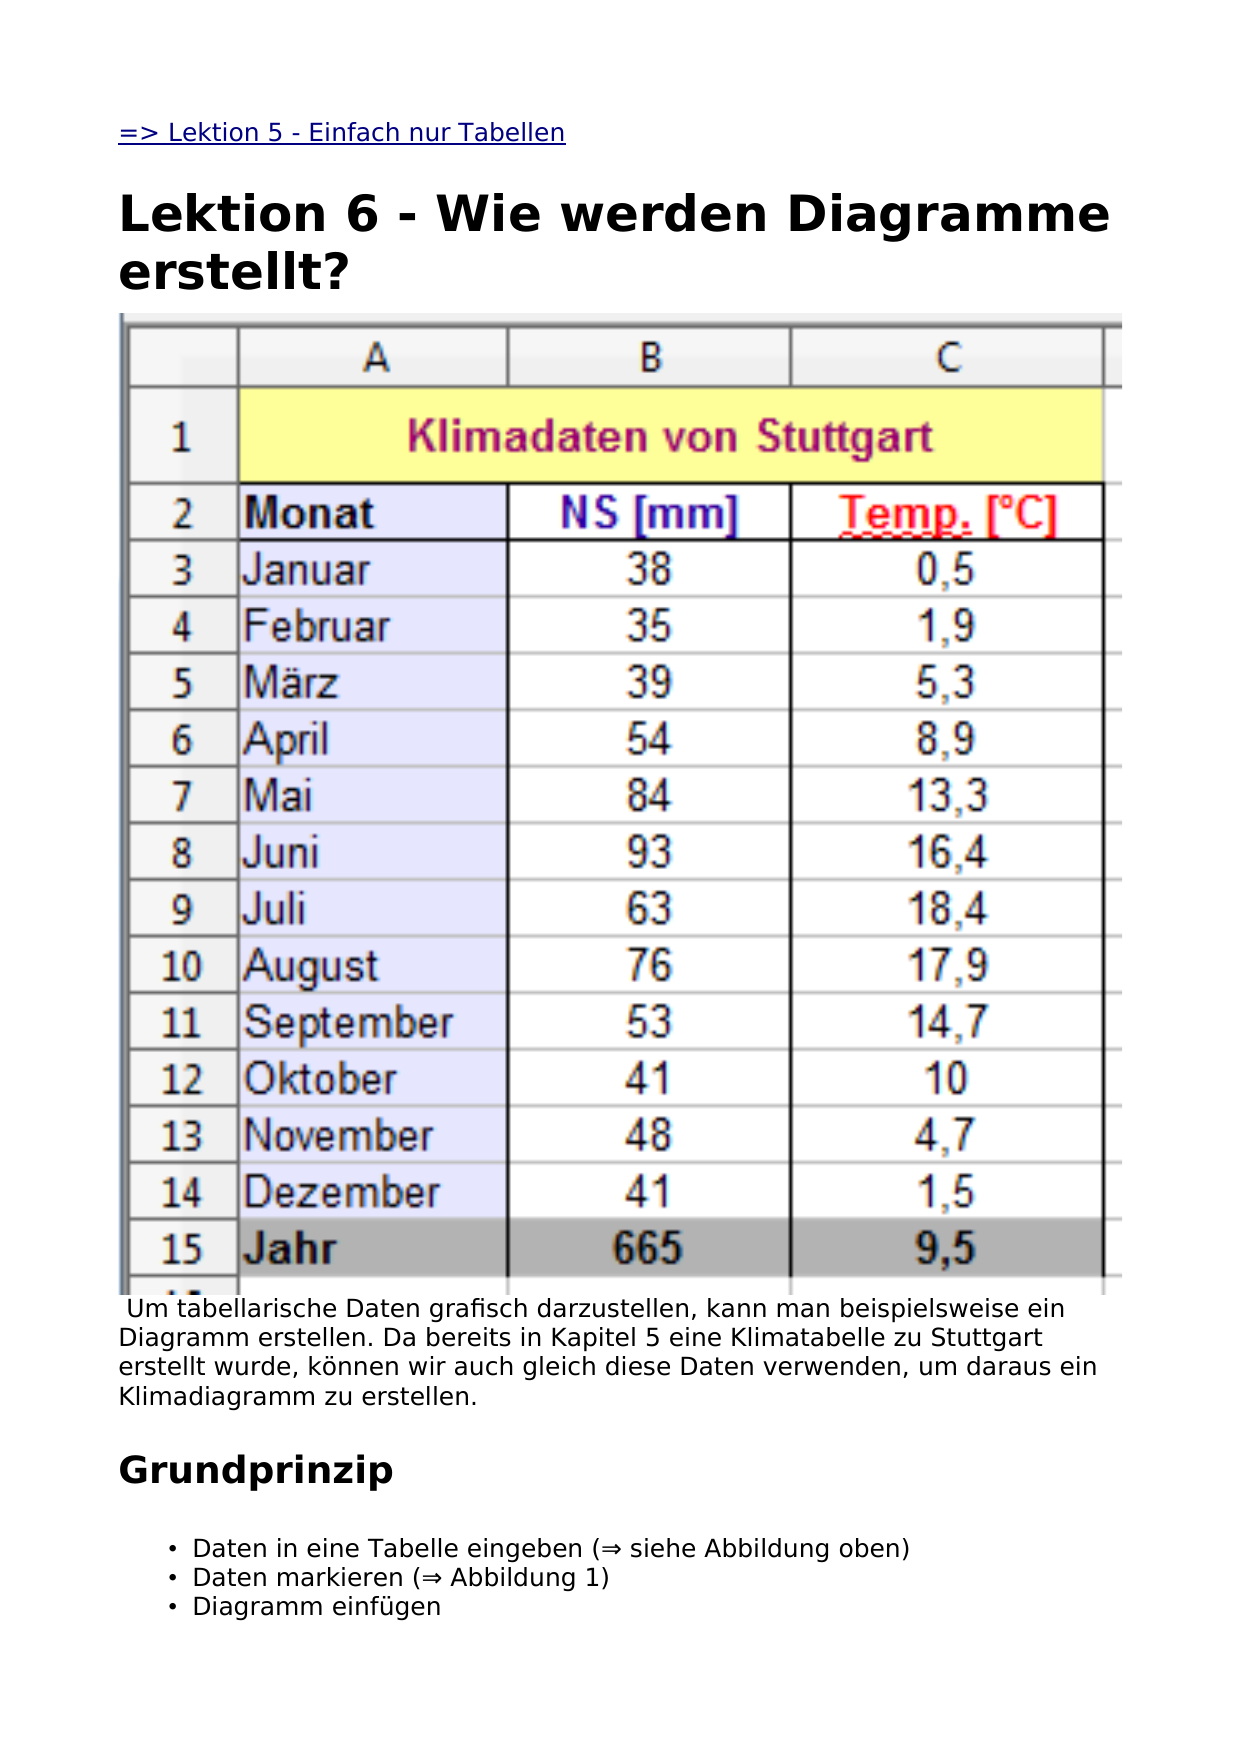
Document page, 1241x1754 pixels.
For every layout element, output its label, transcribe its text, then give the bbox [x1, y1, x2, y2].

list Daten in eine Tabelle eingeben (⇒ siehe Abbildung oben) [177, 1534, 1122, 1563]
subtitle Lektion 6 - Wie werden Diagramme erstellt? [118, 185, 1122, 301]
picture [118, 313, 1123, 1295]
text Um tabellarische Daten grafisch darzustellen, kann man beispielsweise ein Diagramm erstellen. Da bereits in Kapitel 5 eine Klimatabelle zu Stuttgart erstellt wurde, können wir auch gleich diese Daten verwenden, um daraus ein Klimadiagramm zu erstellen. [118, 1295, 1122, 1411]
list Daten markieren (⇒ Abbildung 1) [177, 1563, 1122, 1592]
text => Lektion 5 - Einfach nur Tabellen [118, 118, 1122, 147]
subtitle Grundprinzip [118, 1448, 1122, 1492]
list Diagramm einfügen [177, 1592, 1122, 1622]
